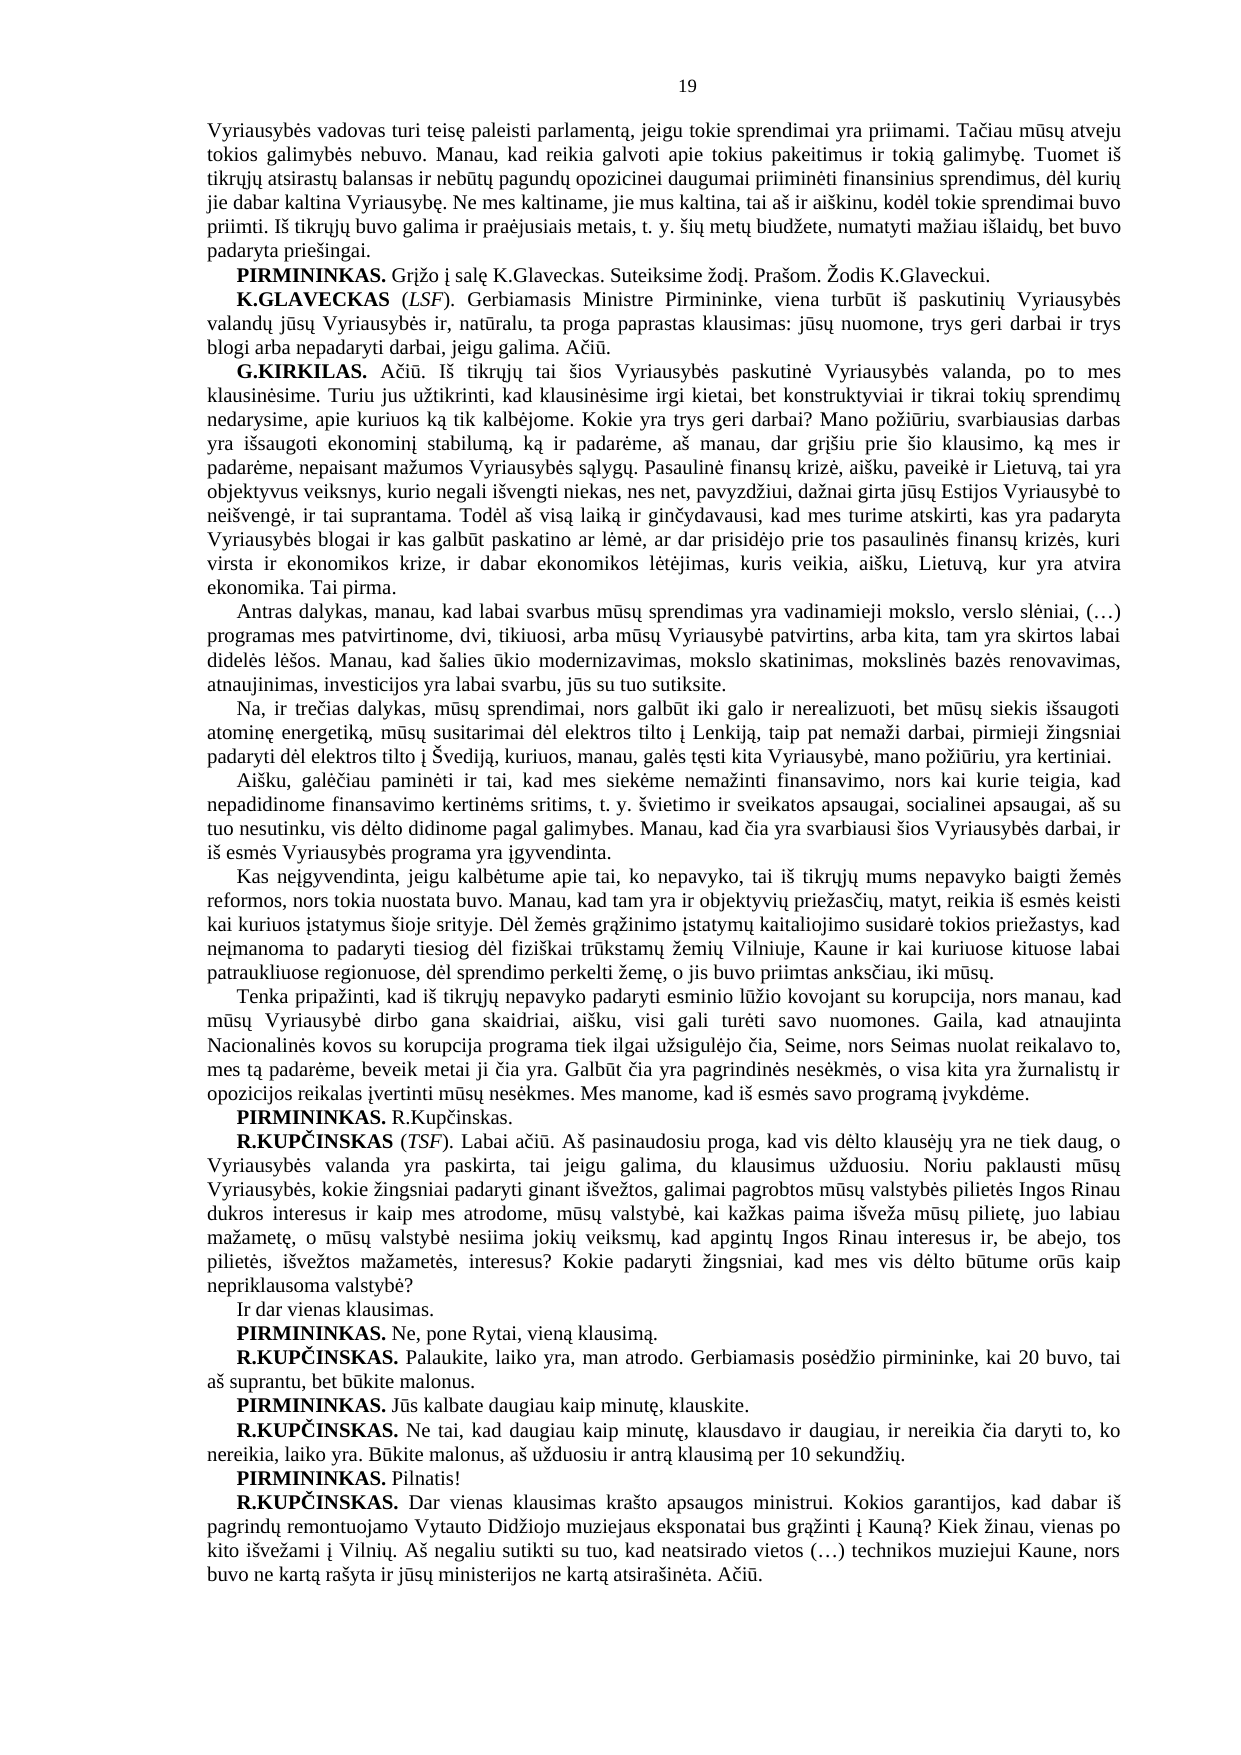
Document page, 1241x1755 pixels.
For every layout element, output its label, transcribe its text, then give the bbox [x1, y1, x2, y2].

text K.GLAVECKAS (LSF). Gerbiamasis Ministre Pirmininke, viena turbūt iš paskutinių Vyriausybės valandų jūsų Vyriausybės ir, natūralu, ta proga paprastas klausimas: jūsų nuomone, trys geri darbai ir trys blogi arba nepadaryti darbai, jeigu galima. Ačiū. [207, 287, 1122, 359]
text Tenka pripažinti, kad iš tikrųjų nepavyko padaryti esminio lūžio kovojant su korupcija, nors manau, kad mūsų Vyriausybė dirbo gana skaidriai, aišku, visi gali turėti savo nuomones. Gaila, kad atnaujinta Nacionalinės kovos su korupcija programa tiek ilgai užsigulėjo čia, Seime, nors Seimas nuolat reikalavo to, mes tą padarėme, beveik metai ji čia yra. Galbūt čia yra pagrindinės nesėkmės, o visa kita yra žurnalistų ir opozicijos reikalas įvertinti mūsų nesėkmes. Mes manome, kad iš esmės savo programą įvykdėme. [207, 984, 1122, 1105]
text PIRMININKAS. Jūs kalbate daugiau kaip minutę, klauskite. [207, 1393, 1122, 1417]
text Na, ir trečias dalykas, mūsų sprendimai, nors galbūt iki galo ir nerealizuoti, bet mūsų siekis išsaugoti atominę energetiką, mūsų susitarimai dėl elektros tilto į Lenkiją, taip pat nemaži darbai, pirmieji žingsniai padaryti dėl elektros tilto į Švediją, kuriuos, manau, galės tęsti kita Vyriausybė, mano požiūriu, yra kertiniai. [207, 696, 1122, 768]
text Ir dar vienas klausimas. [207, 1297, 1122, 1321]
text PIRMININKAS. R.Kupčinskas. [207, 1105, 1122, 1129]
text Vyriausybės vadovas turi teisę paleisti parlamentą, jeigu tokie sprendimai yra priimami. Tačiau mūsų atveju tokios galimybės nebuvo. Manau, kad reikia galvoti apie tokius pakeitimus ir tokią galimybę. Tuomet iš tikrųjų atsirastų balansas ir nebūtų pagundų opozicinei daugumai priiminėti finansinius sprendimus, dėl kurių jie dabar kaltina Vyriausybę. Ne mes kaltiname, jie mus kaltina, tai aš ir aiškinu, kodėl tokie sprendimai buvo priimti. Iš tikrųjų buvo galima ir praėjusiais metais, t. y. šių metų biudžete, numatyti mažiau išlaidų, bet buvo padaryta priešingai. [207, 118, 1122, 262]
text PIRMININKAS. Ne, pone Rytai, vieną klausimą. [207, 1321, 1122, 1345]
text Kas neįgyvendinta, jeigu kalbėtume apie tai, ko nepavyko, tai iš tikrųjų mums nepavyko baigti žemės reformos, nors tokia nuostata buvo. Manau, kad tam yra ir objektyvių priežasčių, matyt, reikia iš esmės keisti kai kuriuos įstatymus šioje srityje. Dėl žemės grąžinimo įstatymų kaitaliojimo susidarė tokios priežastys, kad neįmanoma to padaryti tiesiog dėl fiziškai trūkstamų žemių Vilniuje, Kaune ir kai kuriuose kituose labai patraukliuose regionuose, dėl sprendimo perkelti žemę, o jis buvo priimtas anksčiau, iki mūsų. [207, 864, 1122, 984]
text PIRMININKAS. Grįžo į salę K.Glaveckas. Suteiksime žodį. Prašom. Žodis K.Glaveckui. [207, 262, 1122, 287]
text G.KIRKILAS. Ačiū. Iš tikrųjų tai šios Vyriausybės paskutinė Vyriausybės valanda, po to mes klausinėsime. Turiu jus užtikrinti, kad klausinėsime irgi kietai, bet konstruktyviai ir tikrai tokių sprendimų nedarysime, apie kuriuos ką tik kalbėjome. Kokie yra trys geri darbai? Mano požiūriu, svarbiausias darbas yra išsaugoti ekonominį stabilumą, ką ir padarėme, aš manau, dar grįšiu prie šio klausimo, ką mes ir padarėme, nepaisant mažumos Vyriausybės sąlygų. Pasaulinė finansų krizė, aišku, paveikė ir Lietuvą, tai yra objektyvus veiksnys, kurio negali išvengti niekas, nes net, pavyzdžiui, dažnai girta jūsų Estijos Vyriausybė to neišvengė, ir tai suprantama. Todėl aš visą laiką ir ginčydavausi, kad mes turime atskirti, kas yra padaryta Vyriausybės blogai ir kas galbūt paskatino ar lėmė, ar dar prisidėjo prie tos pasaulinės finansų krizės, kuri virsta ir ekonomikos krize, ir dabar ekonomikos lėtėjimas, kuris veikia, aišku, Lietuvą, kur yra atvira ekonomika. Tai pirma. [207, 359, 1122, 599]
text Antras dalykas, manau, kad labai svarbus mūsų sprendimas yra vadinamieji mokslo, verslo slėniai, (…) programas mes patvirtinome, dvi, tikiuosi, arba mūsų Vyriausybė patvirtins, arba kita, tam yra skirtos labai didelės lėšos. Manau, kad šalies ūkio modernizavimas, mokslo skatinimas, mokslinės bazės renovavimas, atnaujinimas, investicijos yra labai svarbu, jūs su tuo sutiksite. [207, 599, 1122, 696]
text R.KUPČINSKAS. Dar vienas klausimas krašto apsaugos ministrui. Kokios garantijos, kad dabar iš pagrindų remontuojamo Vytauto Didžiojo muziejaus eksponatai bus grąžinti į Kauną? Kiek žinau, vienas po kito išvežami į Vilnių. Aš negaliu sutikti su tuo, kad neatsirado vietos (…) technikos muziejui Kaune, nors buvo ne kartą rašyta ir jūsų ministerijos ne kartą atsirašinėta. Ačiū. [207, 1490, 1122, 1586]
text Aišku, galėčiau paminėti ir tai, kad mes siekėme nemažinti finansavimo, nors kai kurie teigia, kad nepadidinome finansavimo kertinėms sritims, t. y. švietimo ir sveikatos apsaugai, socialinei apsaugai, aš su tuo nesutinku, vis dėlto didinome pagal galimybes. Manau, kad čia yra svarbiausi šios Vyriausybės darbai, ir iš esmės Vyriausybės programa yra įgyvendinta. [207, 768, 1122, 864]
text PIRMININKAS. Pilnatis! [207, 1466, 1122, 1490]
text R.KUPČINSKAS (TSF). Labai ačiū. Aš pasinaudosiu proga, kad vis dėlto klausėjų yra ne tiek daug, o Vyriausybės valanda yra paskirta, tai jeigu galima, du klausimus užduosiu. Noriu paklausti mūsų Vyriausybės, kokie žingsniai padaryti ginant išvežtos, galimai pagrobtos mūsų valstybės pilietės Ingos Rinau dukros interesus ir kaip mes atrodome, mūsų valstybė, kai kažkas paima išveža mūsų pilietę, juo labiau mažametę, o mūsų valstybė nesiima jokių veiksmų, kad apgintų Ingos Rinau interesus ir, be abejo, tos pilietės, išvežtos mažametės, interesus? Kokie padaryti žingsniai, kad mes vis dėlto būtume orūs kaip nepriklausoma valstybė? [207, 1129, 1122, 1297]
text R.KUPČINSKAS. Ne tai, kad daugiau kaip minutę, klausdavo ir daugiau, ir nereikia čia daryti to, ko nereikia, laiko yra. Būkite malonus, aš užduosiu ir antrą klausimą per 10 sekundžių. [207, 1417, 1122, 1466]
text R.KUPČINSKAS. Palaukite, laiko yra, man atrodo. Gerbiamasis posėdžio pirmininke, kai 20 buvo, tai aš suprantu, bet būkite malonus. [207, 1345, 1122, 1393]
